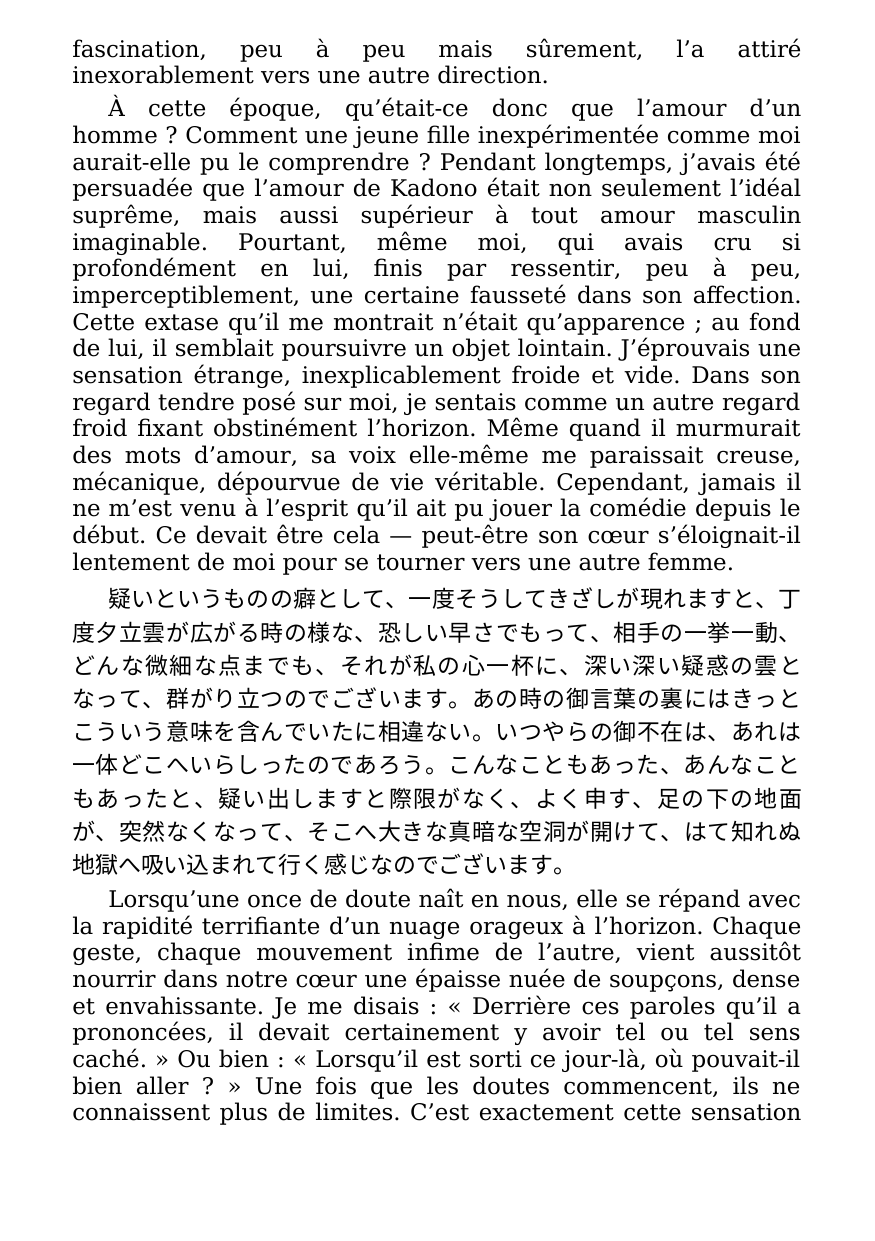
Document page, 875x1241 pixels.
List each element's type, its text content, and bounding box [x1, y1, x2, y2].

text 疑いというものの癖として、一度そうしてきざしが現れますと、丁度夕立雲が広がる時の様な、恐しい早さでもって、相手の一挙一動、どんな微細な点までも、それが私の心一杯に、深い深い疑惑の雲となって、群がり立つのでございます。あの時の御言葉の裏にはきっとこういう意味を含んでいたに相違ない。いつやらの御不在は、あれは一体どこへいらしったのであろう。こんなこともあった、あんなこともあったと、疑い出しますと際限がなく、よく申す、足の下の地面が、突然なくなって、そこへ大きな真暗な空洞が開けて、はて知れぬ地獄へ吸い込まれて行く感じなのでございます。 [72, 581, 802, 880]
text Lorsqu’une once de doute naît en nous, elle se répand avec la rapidité terrifiante d’un nuage orageux à l’horizon. Chaque geste, chaque mouvement infime de l’autre, vient aussitôt nourrir dans notre cœur une épaisse nuée de soupçons, dense et envahissante. Je me disais : « Derrière ces paroles qu’il a prononcées, il devait certainement y avoir tel ou tel sens caché. » Ou bien : « Lorsqu’il est sorti ce jour-là, où pouvait-il bien aller ? » Une fois que les doutes commencent, ils ne connaissent plus de limites. C’est exactement cette sensation [72, 886, 802, 1126]
text fascination, peu à peu mais sûrement, l’a attiré inexorablement vers une autre direction. [72, 36, 802, 89]
text À cette époque, qu’était-ce donc que l’amour d’un homme ? Comment une jeune fille inexpérimentée comme moi aurait-elle pu le comprendre ? Pendant longtemps, j’avais été persuadée que l’amour de Kadono était non seulement l’idéal suprême, mais aussi supérieur à tout amour masculin imaginable. Pourtant, même moi, qui avais cru si profondément en lui, finis par ressentir, peu à peu, imperceptiblement, une certaine fausseté dans son affection. Cette extase qu’il me montrait n’était qu’apparence ; au fond de lui, il semblait poursuivre un objet lointain. J’éprouvais une sensation étrange, inexplicablement froide et vide. Dans son regard tendre posé sur moi, je sentais comme un autre regard froid fixant obstinément l’horizon. Même quand il murmurait des mots d’amour, sa voix elle-même me paraissait creuse, mécanique, dépourvue de vie véritable. Cependant, jamais il ne m’est venu à l’esprit qu’il ait pu jouer la comédie depuis le début. Ce devait être cela — peut-être son cœur s’éloignait-il lentement de moi pour se tourner vers une autre femme. [72, 95, 802, 575]
